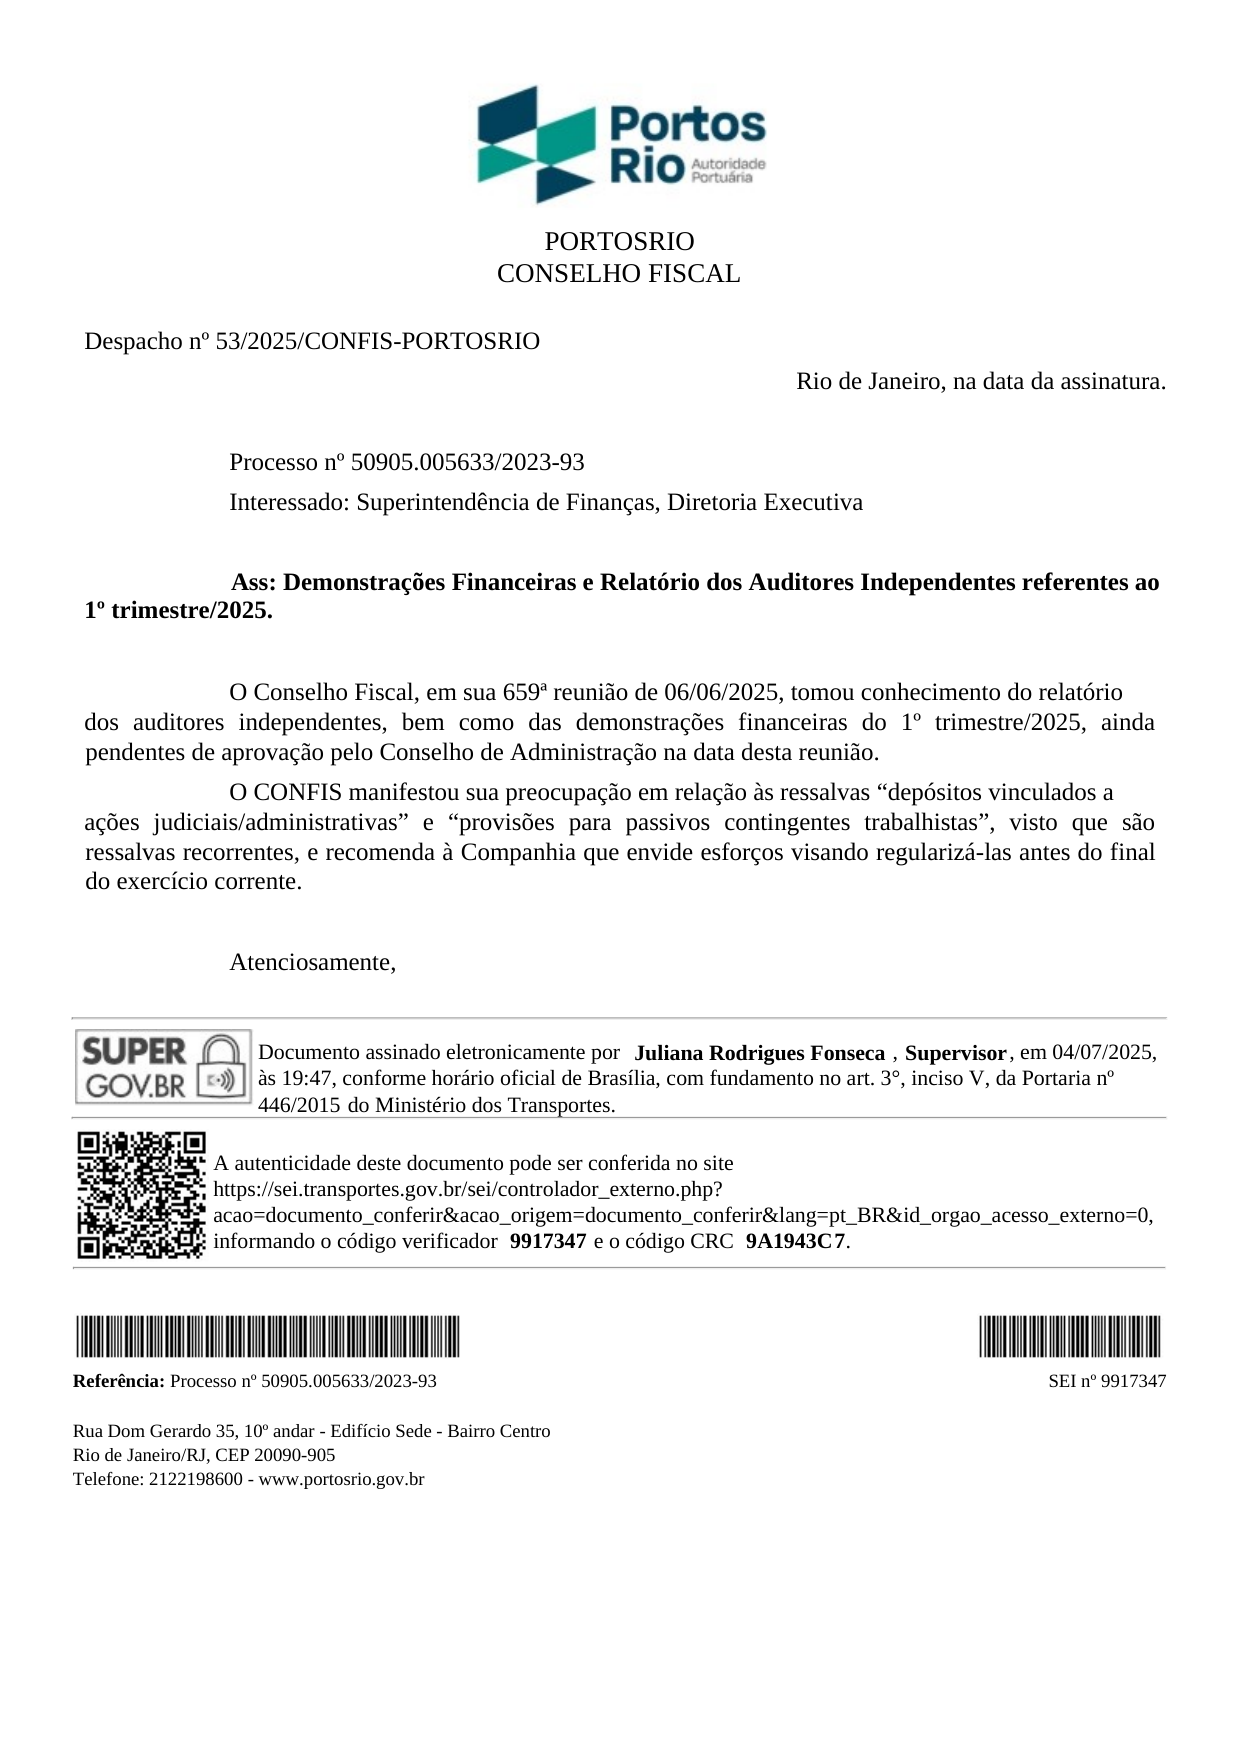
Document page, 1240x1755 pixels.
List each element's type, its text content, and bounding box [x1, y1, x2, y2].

text Atenciosamente, [229, 947, 1156, 975]
text Ass: Demonstrações Financeiras e Relatório dos Auditores Independentes referentes ao 1º trimestre/2025. [84, 568, 1167, 624]
text Despacho nº 53/2025/CONFIS-PORTOSRIO [84, 326, 1156, 354]
text dos auditores independentes, bem como das demonstrações financeiras do 1º trimestre/2025, ainda pendentes de aprovação pelo Conselho de Administração na data desta reunião. [84, 707, 1156, 765]
text Rua Dom Gerardo 35, 10º andar - Edifício Sede - Bairro Centro [73, 1420, 1167, 1442]
text O CONFIS manifestou sua preocupação em relação às ressalvas “depósitos vinculados a [229, 777, 1156, 806]
text Processo nº 50905.005633/2023-93 [229, 447, 1156, 476]
text CONSELHO FISCAL [74, 258, 1164, 289]
text O Conselho Fiscal, em sua 659ª reunião de 06/06/2025, tomou conhecimento do relatório [229, 677, 1156, 706]
text Rio de Janeiro/RJ, CEP 20090-905 [73, 1444, 1167, 1466]
text Referência: Processo nº 50905.005633/2023-93 SEI nº 9917347 [73, 1370, 1167, 1392]
text Telefone: 2122198600 - www.portosrio.gov.br [73, 1468, 1167, 1489]
text ações judiciais/administrativas” e “provisões para passivos contingentes trabalhistas”, visto que são ressalvas recorrentes, e recomenda à Companhia que envide esforços visando regularizá-las antes do final do exercício corrente. [84, 807, 1156, 895]
text PORTOSRIO [74, 225, 1165, 256]
text Interessado: Superintendência de Finanças, Diretoria Executiva [229, 487, 1156, 516]
text Rio de Janeiro, na data da assinatura. [74, 366, 1167, 395]
